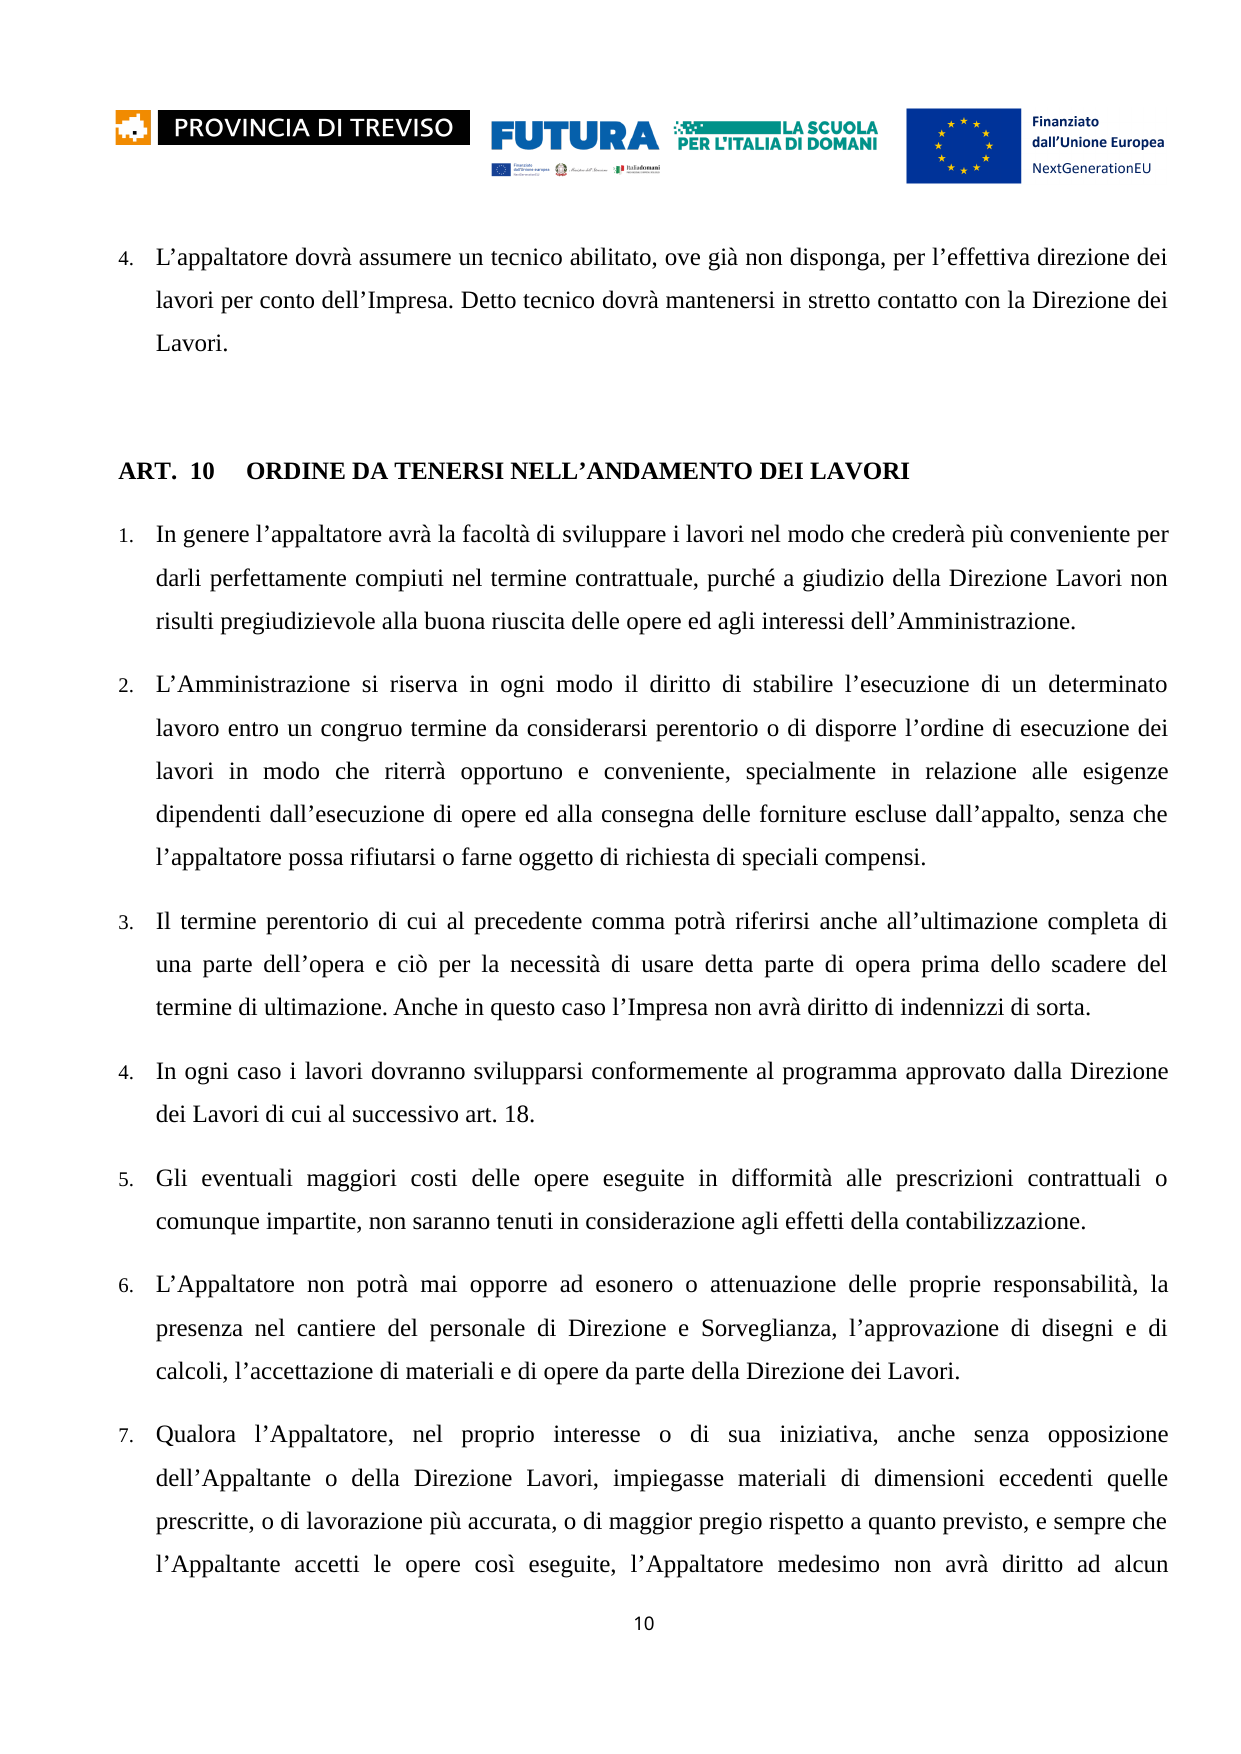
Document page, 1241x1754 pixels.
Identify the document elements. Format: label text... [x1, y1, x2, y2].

picture [906, 107, 1167, 185]
list L’Amministrazione si riserva in ogni modo il diritto di stabilire l’esecuzione di un determinato lavoro entro un congruo termine da considerarsi perentorio o di disporre l’ordine di esecuzione dei lavori in modo che riterrà opportuno e conveniente, specialmente in relazione alle esigenze dipendenti dall’esecuzione di opere ed alla consegna delle forniture escluse dall’appalto, senza che l’appaltatore possa rifiutarsi o farne oggetto di richiesta di speciali compensi. [118, 669, 1169, 871]
list L’Appaltatore non potrà mai opporre ad esonero o attenuazione delle proprie responsabilità, la presenza nel cantiere del personale di Direzione e Sorveglianza, l’approvazione di disegni e di calcoli, l’accettazione di materiali e di opere da parte della Direzione dei Lavori. [118, 1269, 1169, 1384]
list Qualora l’Appaltatore, nel proprio interesse o di sua iniziativa, anche senza opposizione dell’Appaltante o della Direzione Lavori, impiegasse materiali di dimensioni eccedenti quelle prescritte, o di lavorazione più accurata, o di maggior pregio rispetto a quanto previsto, e sempre che l’Appaltante accetti le opere così eseguite, l’Appaltatore medesimo non avrà diritto ad alcun [118, 1419, 1169, 1578]
text ART. 10 ORDINE DA TENERSI NELL’ANDAMENTO DEI LAVORI [118, 456, 1169, 484]
list L’appaltatore dovrà assumere un tecnico abilitato, ove già non disponga, per l’effettiva direzione dei lavori per conto dell’Impresa. Detto tecnico dovrà mantenersi in stretto contatto con la Direzione dei Lavori. [118, 242, 1169, 357]
list Il termine perentorio di cui al precedente comma potrà riferirsi anche all’ultimazione completa di una parte dell’opera e ciò per la necessità di usare detta parte di opera prima dello scadere del termine di ultimazione. Anche in questo caso l’Impresa non avrà diritto di indennizzi di sorta. [118, 906, 1169, 1021]
list Gli eventuali maggiori costi delle opere eseguite in difformità alle prescrizioni contrattuali o comunque impartite, non saranno tenuti in considerazione agli effetti della contabilizzazione. [118, 1163, 1169, 1234]
list In genere l’appaltatore avrà la facoltà di sviluppare i lavori nel modo che crederà più conveniente per darli perfettamente compiuti nel termine contrattuale, purché a giudizio della Direzione Lavori non risulti pregiudizievole alla buona riuscita delle opere ed agli interessi dell’Amministrazione. [118, 519, 1169, 634]
picture [485, 112, 884, 183]
picture [115, 110, 470, 145]
list In ogni caso i lavori dovranno svilupparsi conformemente al programma approvato dalla Direzione dei Lavori di cui al successivo art. 18. [118, 1056, 1169, 1128]
